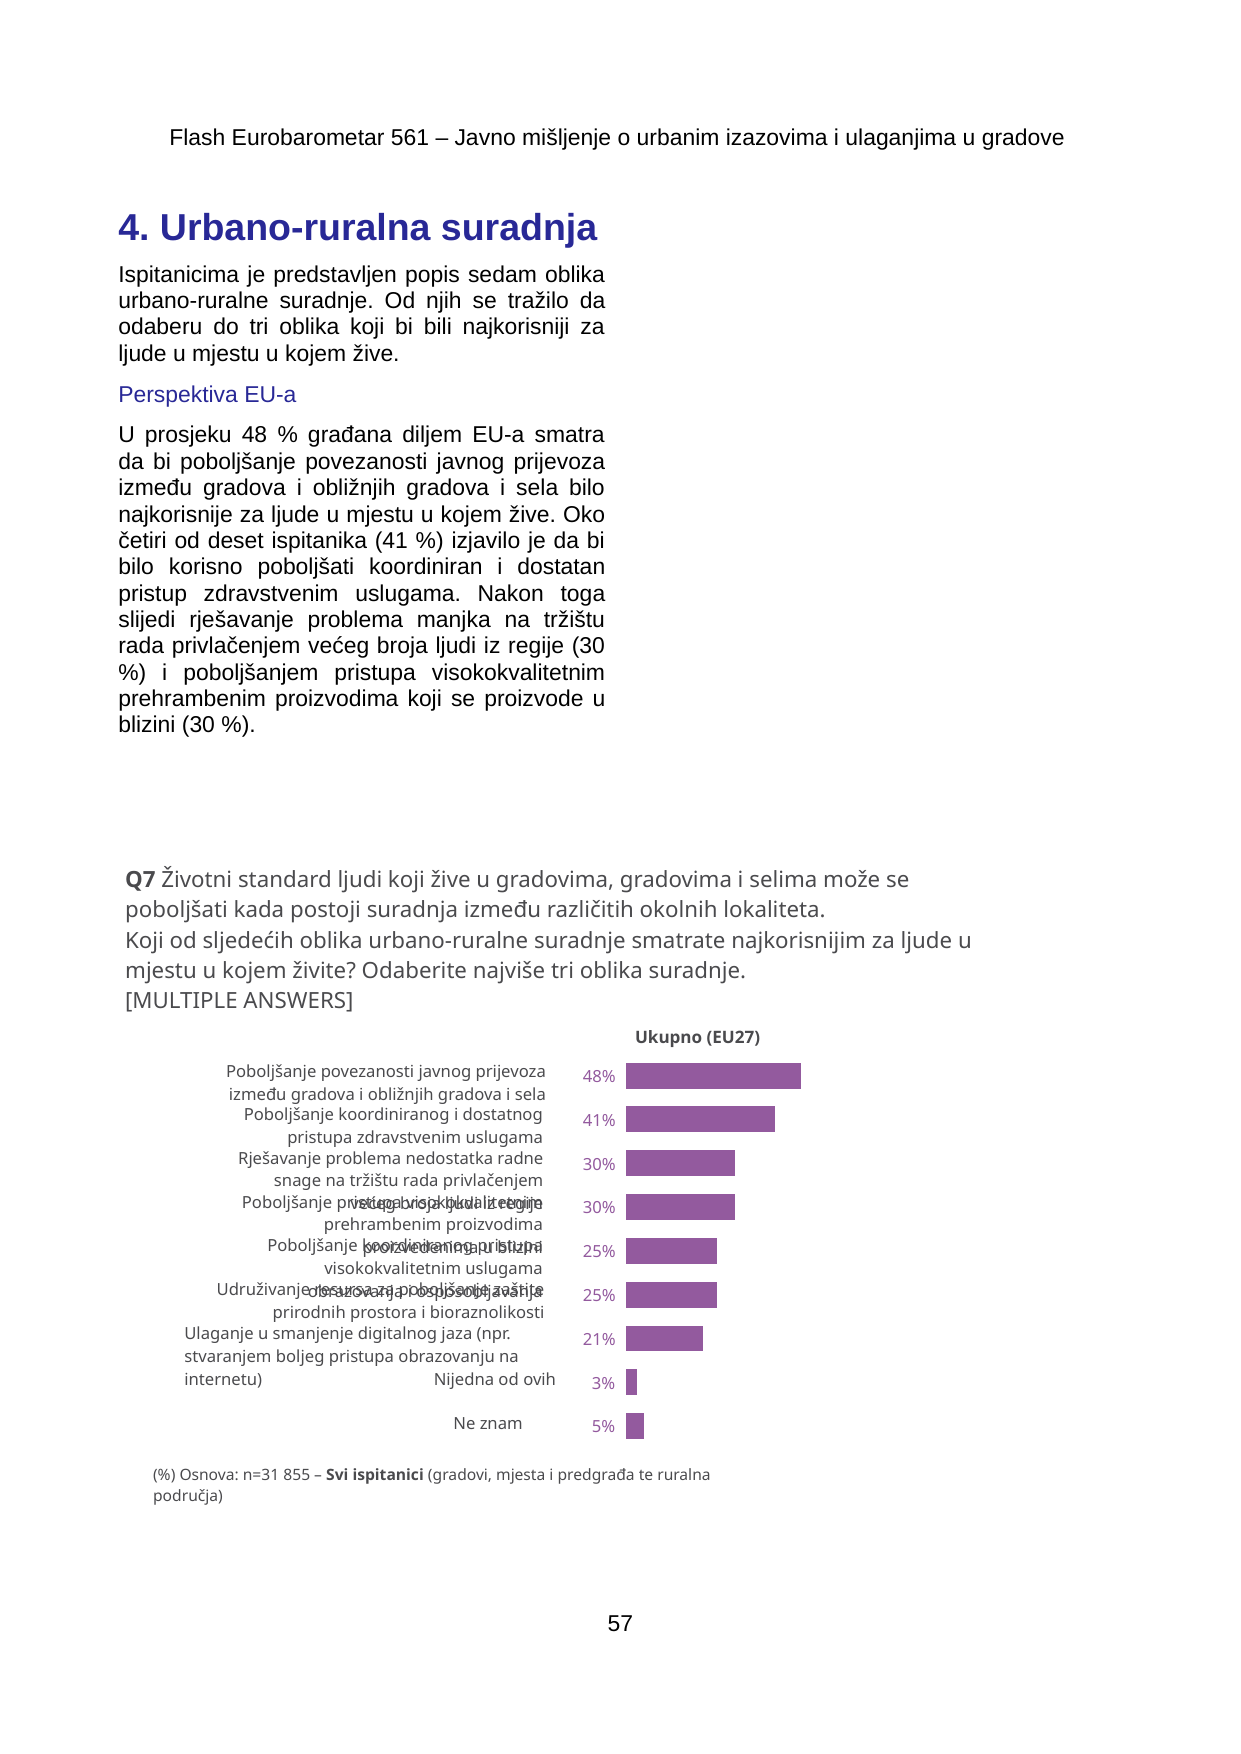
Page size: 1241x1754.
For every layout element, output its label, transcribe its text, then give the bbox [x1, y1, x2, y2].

subtitle 4. Urbano-ruralna suradnja [118, 205, 605, 248]
text Perspektiva EU-a [118, 381, 605, 407]
text U prosjeku 48 % građana diljem EU-a smatra da bi poboljšanje povezanosti javnog prijevoza između gradova i obližnjih gradova i sela bilo najkorisnije za ljude u mjestu u kojem žive. Oko četiri od deset ispitanika (41 %) izjavilo je da bi bilo korisno poboljšati koordiniran i dostatan pristup zdravstvenim uslugama. Nakon toga slijedi rješavanje problema manjka na tržištu rada privlačenjem većeg broja ljudi iz regije (30 %) i poboljšanjem pristupa visokokvalitetnim prehrambenim proizvodima koji se proizvode u blizini (30 %). [118, 421, 605, 738]
text Ispitanicima je predstavljen popis sedam oblika urbano-ruralne suradnje. Od njih se tražilo da odaberu do tri oblika koji bi bili najkorisniji za ljude u mjestu u kojem žive. [118, 261, 605, 366]
